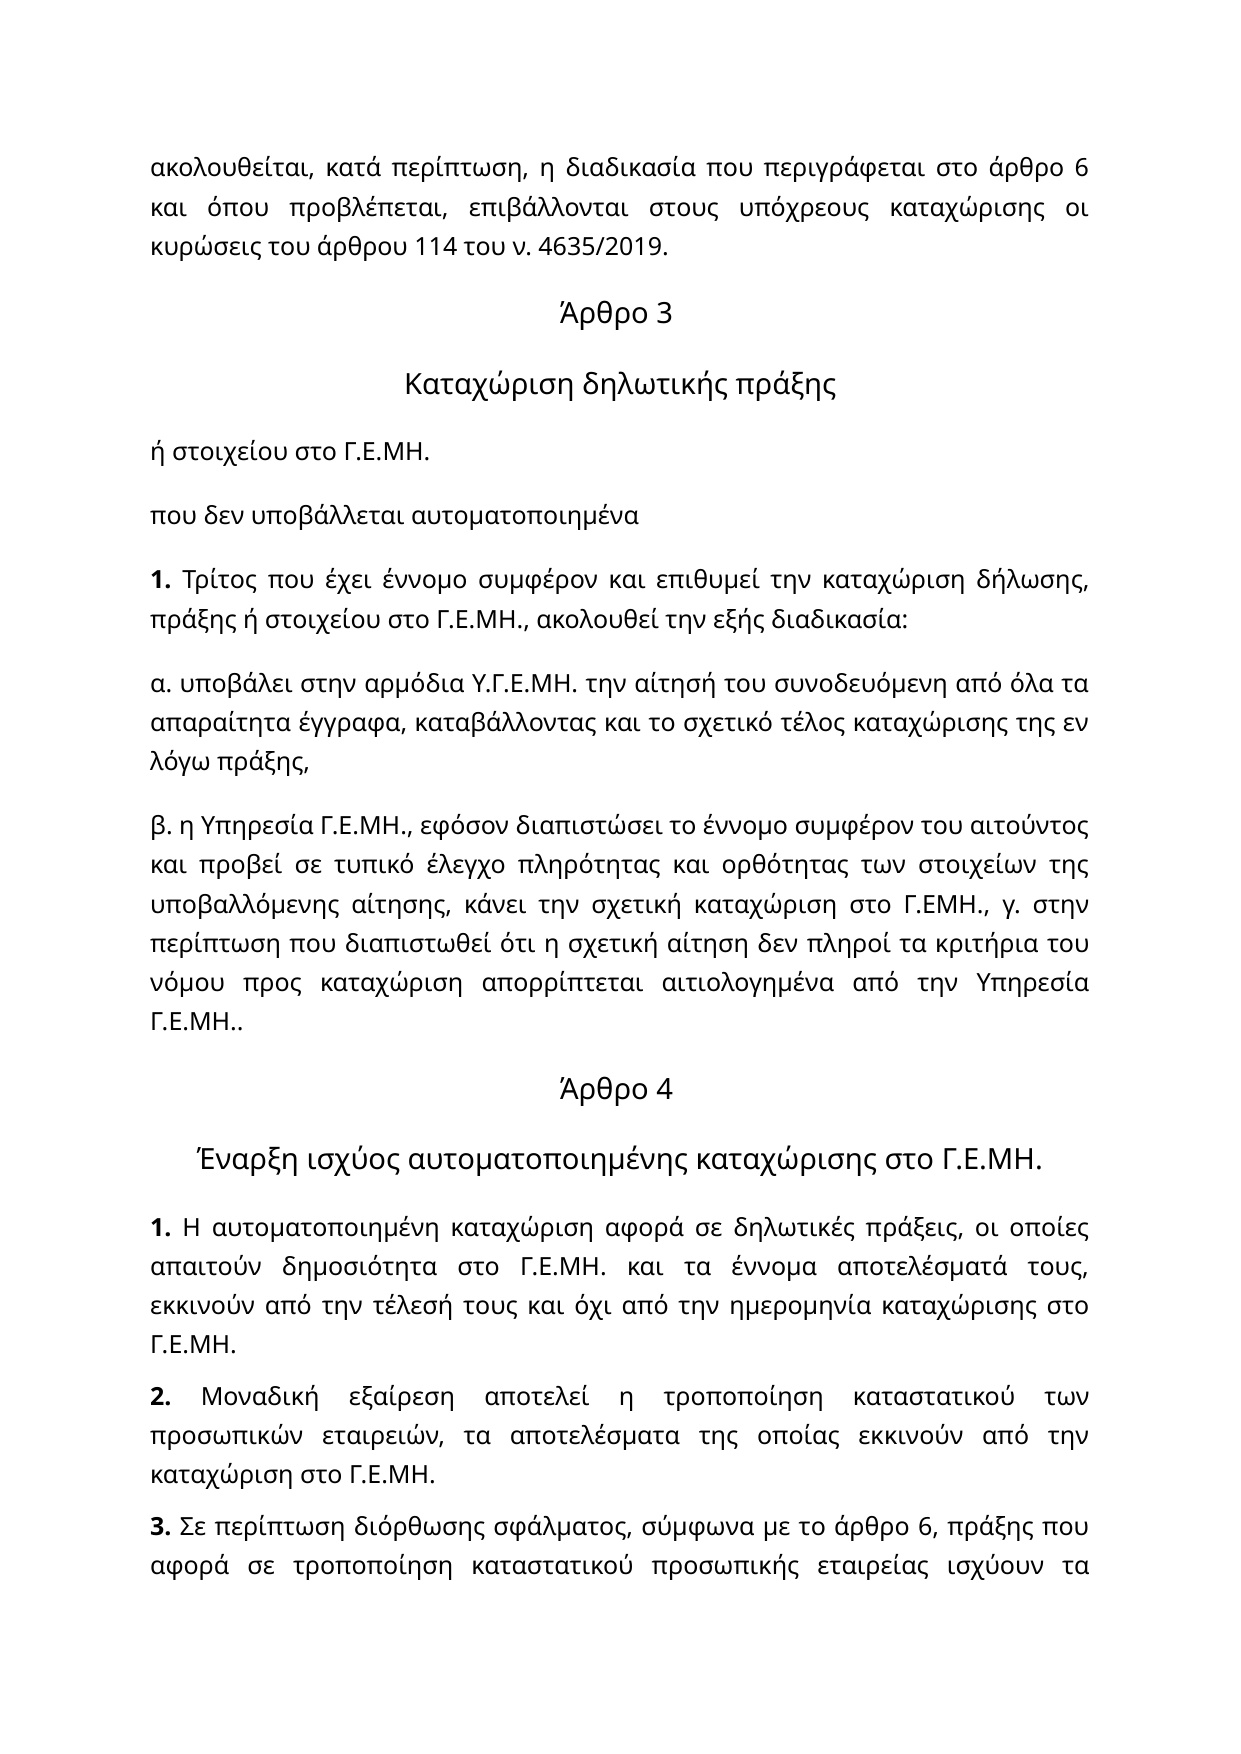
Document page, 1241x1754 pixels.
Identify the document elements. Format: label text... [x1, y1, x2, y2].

text 3. Σε περίπτωση διόρθωσης σφάλματος, σύμφωνα με το άρθρο 6, πράξης που αφορά σε τροποποίηση καταστατικού προσωπικής εταιρείας ισχύουν τα [150, 1508, 1090, 1582]
text 1. Τρίτος που έχει έννομο συμφέρον και επιθυμεί την καταχώριση δήλωσης, πράξης ή στοιχείου στο Γ.Ε.ΜΗ., ακολουθεί την εξής διαδικασία: [150, 562, 1090, 635]
text 1. Η αυτοματοποιημένη καταχώριση αφορά σε δηλωτικές πράξεις, οι οποίες απαιτούν δημοσιότητα στο Γ.Ε.ΜΗ. και τα έννομα αποτελέσματά τους, εκκινούν από την τέλεσή τους και όχι από την ημερομηνία καταχώρισης στο Γ.Ε.ΜΗ. [150, 1209, 1090, 1361]
text ή στοιχείου στο Γ.Ε.ΜΗ. [150, 434, 1090, 468]
subtitle Έναρξη ισχύος αυτοματοποιημένης καταχώρισης στο Γ.Ε.ΜΗ. [150, 1138, 1090, 1178]
text 2. Μοναδική εξαίρεση αποτελεί η τροποποίηση καταστατικού των προσωπικών εταιρειών, τα αποτελέσματα της οποίας εκκινούν από την καταχώριση στο Γ.Ε.ΜΗ. [150, 1378, 1090, 1491]
text που δεν υποβάλλεται αυτοματοποιημένα [150, 498, 1090, 532]
text α. υποβάλει στην αρμόδια Υ.Γ.Ε.ΜΗ. την αίτησή του συνοδευόμενη από όλα τα απαραίτητα έγγραφα, καταβάλλοντας και το σχετικό τέλος καταχώρισης της εν λόγω πράξης, [150, 665, 1090, 778]
subtitle Άρθρο 3 [150, 292, 1090, 332]
subtitle Άρθρο 4 [150, 1068, 1090, 1108]
text β. η Υπηρεσία Γ.Ε.ΜΗ., εφόσον διαπιστώσει το έννομο συμφέρον του αιτούντος και προβεί σε τυπικό έλεγχο πληρότητας και ορθότητας των στοιχείων της υποβαλλόμενης αίτησης, κάνει την σχετική καταχώριση στο Γ.ΕΜΗ., γ. στην περίπτωση που διαπιστωθεί ότι η σχετική αίτηση δεν πληροί τα κριτήρια του νόμου προς καταχώριση απορρίπτεται αιτιολογημένα από την Υπηρεσία Γ.Ε.ΜΗ.. [150, 808, 1090, 1038]
text ακολουθείται, κατά περίπτωση, η διαδικασία που περιγράφεται στο άρθρο 6 και όπου προβλέπεται, επιβάλλονται στους υπόχρεους καταχώρισης οι κυρώσεις του άρθρου 114 του ν. 4635/2019. [150, 150, 1090, 262]
subtitle Καταχώριση δηλωτικής πράξης [150, 363, 1090, 403]
